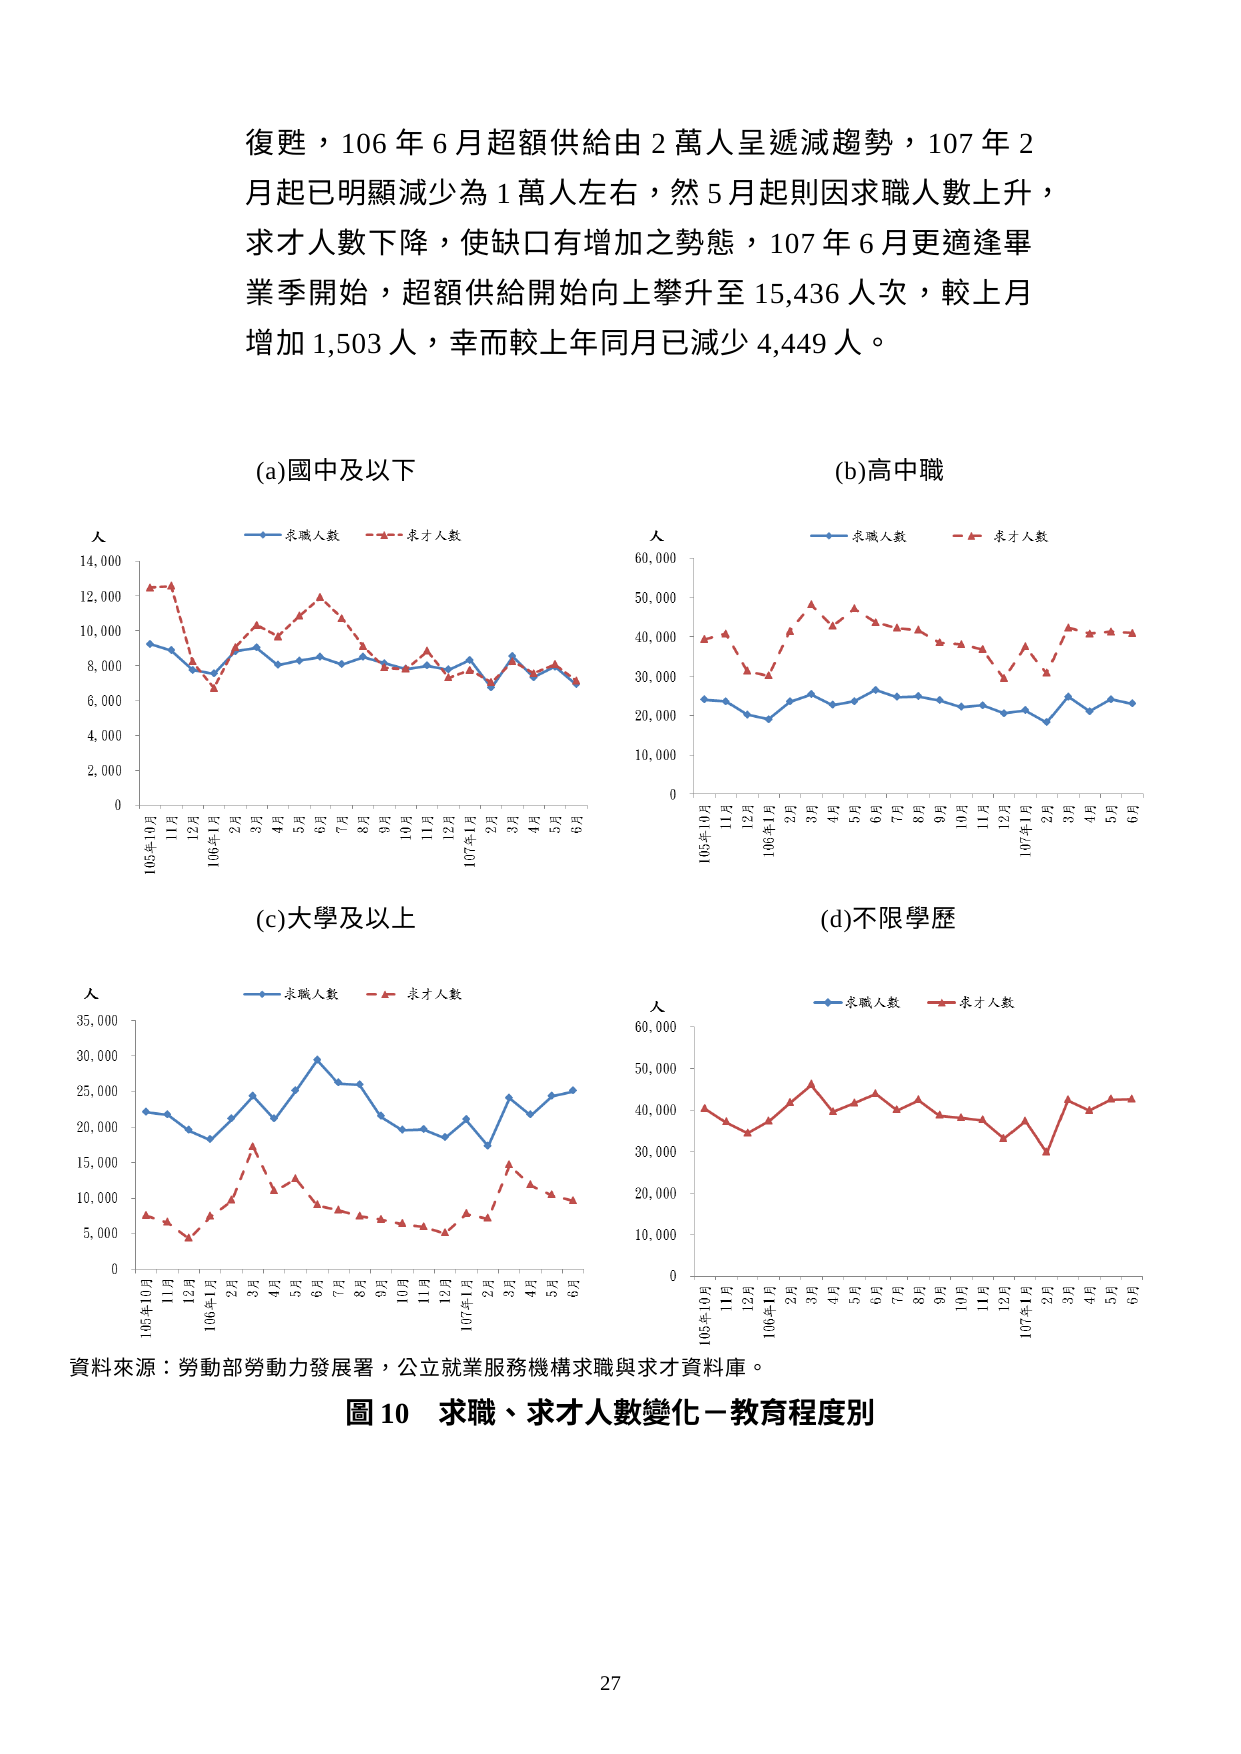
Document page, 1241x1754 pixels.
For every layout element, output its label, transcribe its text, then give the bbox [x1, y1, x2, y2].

text 圖10 求職、求才人數變化－教育程度別 [187, 1393, 1033, 1431]
table_cell [615, 504, 1164, 885]
picture [625, 980, 1158, 1355]
table_cell (c)大學及以上 [57, 885, 614, 953]
table_cell (d)不限學歷 [615, 885, 1162, 953]
picture [625, 512, 1158, 873]
table_header (a)國中及以下 [57, 438, 614, 503]
picture [70, 516, 602, 884]
table_cell [615, 953, 1162, 1356]
table_cell [57, 504, 614, 885]
table_cell [57, 953, 614, 1356]
text 資料來源：勞動部勞動力發展署，公立就業服務機構求職與求才資料庫。 [69, 1356, 1033, 1381]
picture [67, 974, 599, 1347]
table_header (b)高中職 [615, 438, 1164, 503]
text 相對之下，大學及以上教育程度之求職、求才變化，多呈現廠商需求職缺低於求職人數之超額供給情形。隨著景氣復甦，106年6月超額供給由2萬人呈遞減趨勢，107年2月起已明顯減少為1萬人左右，然5月起則因求職人數上升，求才人數下降，使缺口有增加之勢態，107年6月更適逢畢業季開始，超額供給開始向上攀升至15,436人次，較上月增加1,503人，幸而較上年同月已減少4,449人。 [246, 113, 1033, 363]
